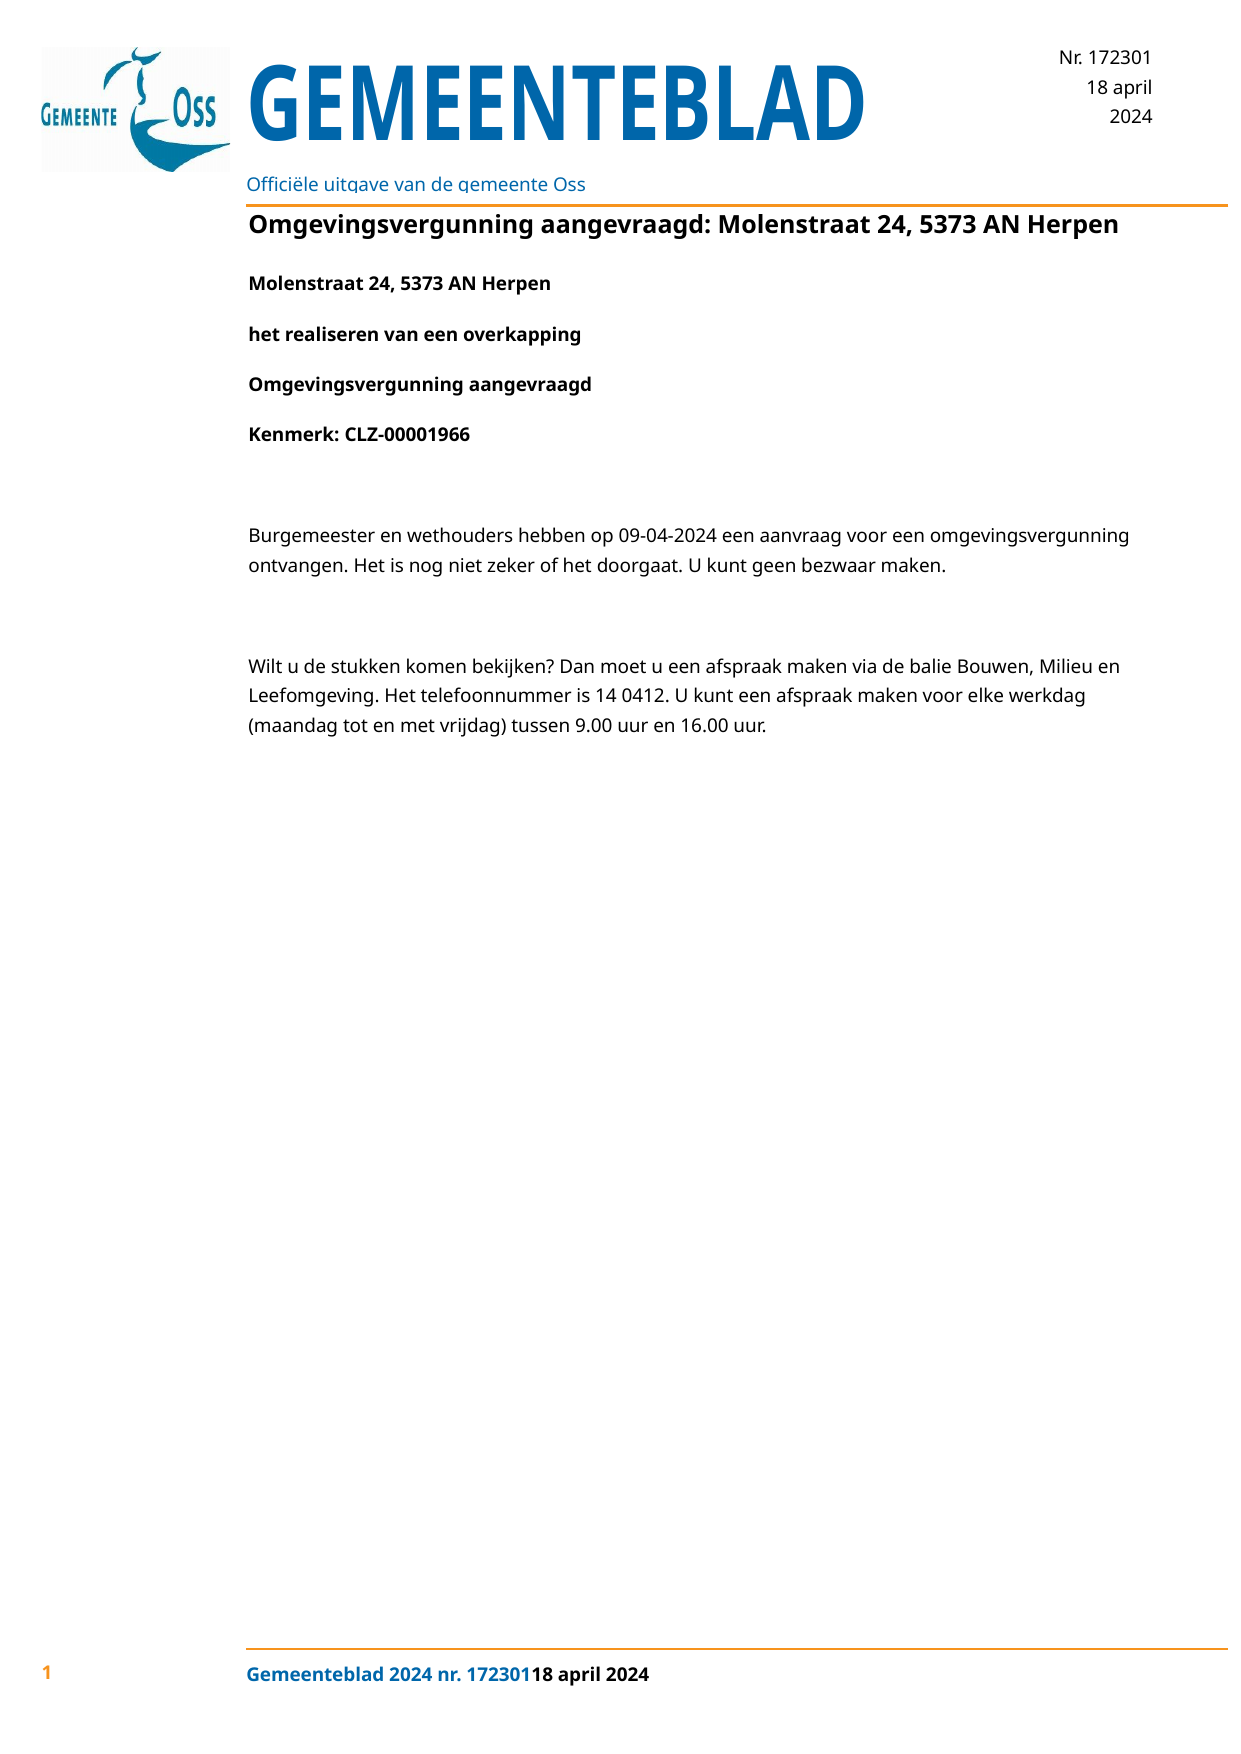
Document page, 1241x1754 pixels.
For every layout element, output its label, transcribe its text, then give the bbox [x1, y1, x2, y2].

text Kenmerk: CLZ-00001966 [248, 422, 1152, 447]
text Omgevingsvergunning aangevraagd: Molenstraat 24, 5373 AN Herpen [248, 207, 1152, 241]
text het realiseren van een overkapping [248, 321, 1152, 346]
picture [41, 47, 231, 172]
text Omgevingsvergunning aangevraagd [248, 371, 1152, 397]
text Wilt u de stukken komen bekijken? Dan moet u een afspraak maken via de balie Bouwen, Milieu en Leefomgeving. Het telefoonnummer is 14 0412. U kunt een afspraak maken voor elke werkdag (maandag tot en met vrijdag) tussen 9.00 uur en 16.00 uur. [248, 653, 1152, 738]
text Burgemeester en wethouders hebben op 09-04-2024 een aanvraag voor een omgevingsvergunning ontvangen. Het is nog niet zeker of het doorgaat. U kunt geen bezwaar maken. [248, 522, 1152, 578]
text Molenstraat 24, 5373 AN Herpen [248, 270, 1152, 296]
